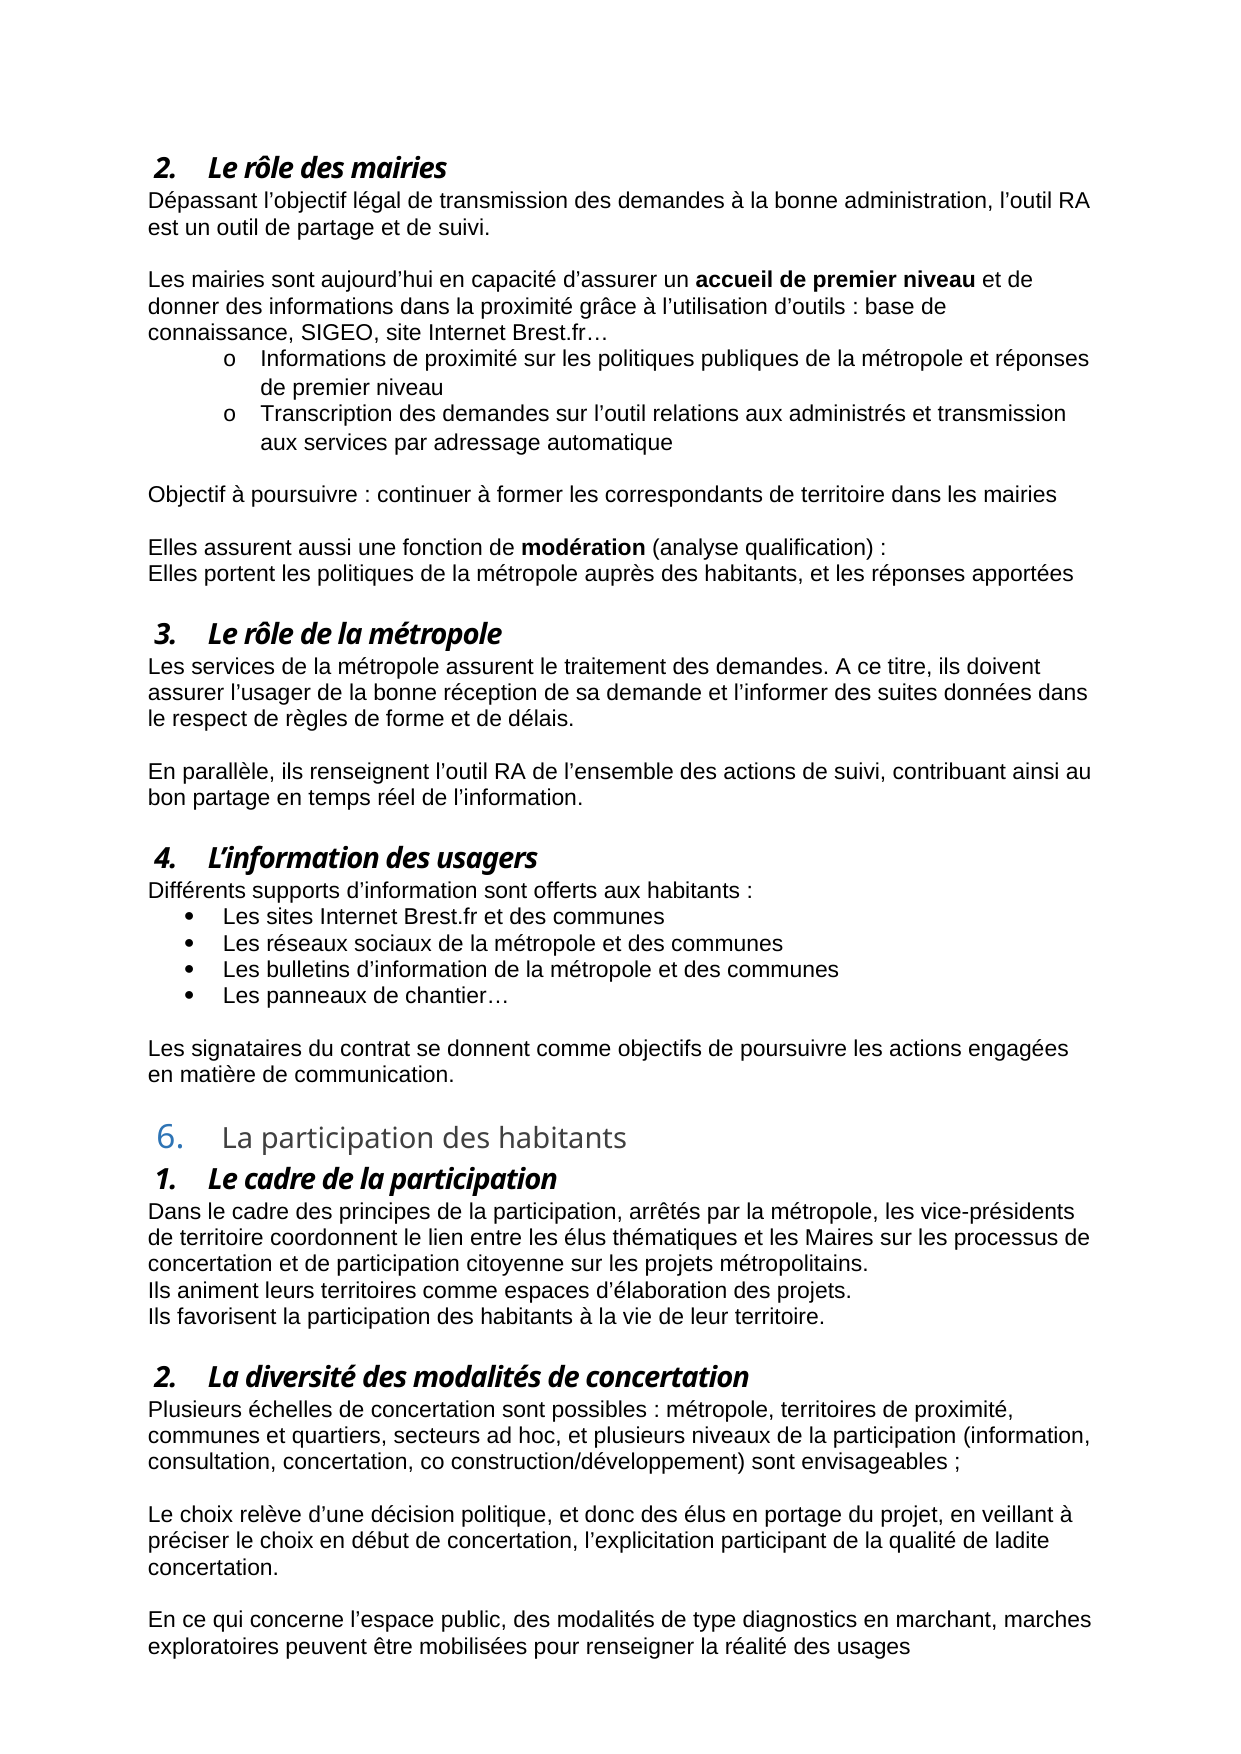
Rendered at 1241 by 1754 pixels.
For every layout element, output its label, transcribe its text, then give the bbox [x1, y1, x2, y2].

subtitle La participation des habitants [148, 1113, 1093, 1158]
text Ils favorisent la participation des habitants à la vie de leur territoire. [148, 1303, 1093, 1329]
list Les sites Internet Brest.fr et des communes [185, 903, 1093, 929]
subtitle La diversité des modalités de concertation [148, 1356, 1093, 1396]
list Les réseaux sociaux de la métropole et des communes [185, 929, 1093, 956]
list Les bulletins d’information de la métropole et des communes [185, 956, 1093, 982]
subtitle Le cadre de la participation [148, 1158, 1093, 1198]
subtitle Le rôle de la métropole [148, 613, 1093, 653]
list Informations de proximité sur les politiques publiques de la métropole et réponses de premier niveau [223, 345, 1093, 400]
text Dépassant l’objectif légal de transmission des demandes à la bonne administration, l’outil RA est un outil de partage et de suivi. [148, 187, 1093, 240]
list Les panneaux de chantier… [185, 982, 1093, 1008]
text Ils animent leurs territoires comme espaces d’élaboration des projets. [148, 1277, 1093, 1303]
text Elles portent les politiques de la métropole auprès des habitants, et les réponses apportées [148, 560, 1093, 587]
text En ce qui concerne l’espace public, des modalités de type diagnostics en marchant, marches exploratoires peuvent être mobilisées pour renseigner la réalité des usages [148, 1606, 1093, 1659]
text Les services de la métropole assurent le traitement des demandes. A ce titre, ils doivent assurer l’usager de la bonne réception de sa demande et l’informer des suites données dans le respect de règles de forme et de délais. [148, 653, 1093, 732]
text Le choix relève d’une décision politique, et donc des élus en portage du projet, en veillant à préciser le choix en début de concertation, l’explicitation participant de la qualité de ladite concertation. [148, 1501, 1093, 1580]
text Les mairies sont aujourd’hui en capacité d’assurer un accueil de premier niveau et de donner des informations dans la proximité grâce à l’utilisation d’outils : base de connaissance, SIGEO, site Internet Brest.fr… [148, 266, 1093, 345]
text Objectif à poursuivre : continuer à former les correspondants de territoire dans les mairies [148, 481, 1093, 507]
text Elles assurent aussi une fonction de modération (analyse qualification) : [148, 534, 1093, 560]
text Les signataires du contrat se donnent comme objectifs de poursuivre les actions engagées en matière de communication. [148, 1035, 1093, 1088]
subtitle L’information des usagers [148, 837, 1093, 877]
text En parallèle, ils renseignent l’outil RA de l’ensemble des actions de suivi, contribuant ainsi au bon partage en temps réel de l’information. [148, 758, 1093, 811]
text Plusieurs échelles de concertation sont possibles : métropole, territoires de proximité, communes et quartiers, secteurs ad hoc, et plusieurs niveaux de la participation (information, consultation, concertation, co construction/développement) sont envisageables ; [148, 1396, 1093, 1474]
list Transcription des demandes sur l’outil relations aux administrés et transmission aux services par adressage automatique [223, 400, 1093, 455]
text Différents supports d’information sont offerts aux habitants : [148, 877, 1093, 903]
subtitle Le rôle des mairies [148, 148, 1093, 187]
text Dans le cadre des principes de la participation, arrêtés par la métropole, les vice-présidents de territoire coordonnent le lien entre les élus thématiques et les Maires sur les processus de concertation et de participation citoyenne sur les projets métropolitains. [148, 1198, 1093, 1277]
